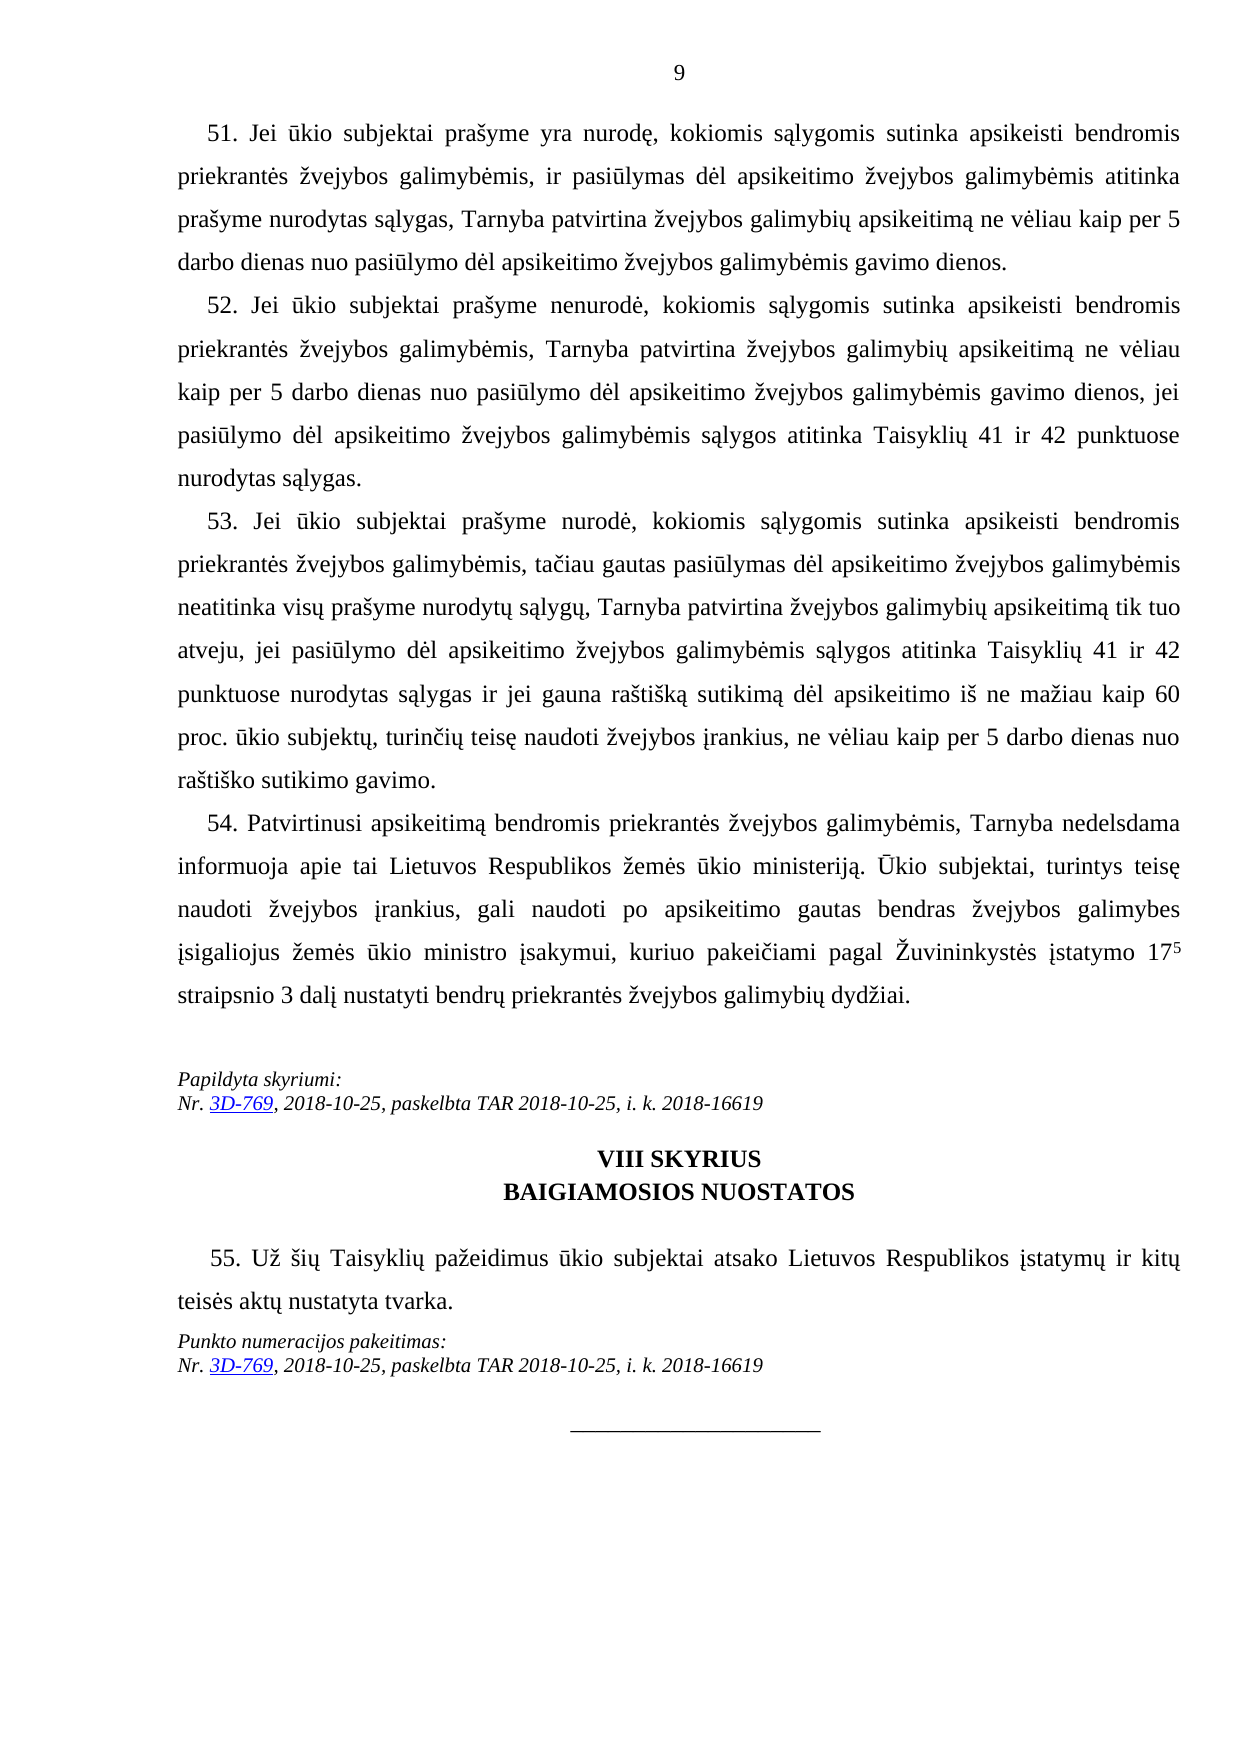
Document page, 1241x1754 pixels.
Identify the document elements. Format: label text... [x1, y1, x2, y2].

text Nr. 3D-769, 2018-10-25, paskelbta TAR 2018-10-25, i. k. 2018-16619 [177, 1091, 1181, 1115]
text 53. Jei ūkio subjektai prašyme nurodė, kokiomis sąlygomis sutinka apsikeisti bendromis priekrantės žvejybos galimybėmis, tačiau gautas pasiūlymas dėl apsikeitimo žvejybos galimybėmis neatitinka visų prašyme nurodytų sąlygų, Tarnyba patvirtina žvejybos galimybių apsikeitimą tik tuo atveju, jei pasiūlymo dėl apsikeitimo žvejybos galimybėmis sąlygos atitinka Taisyklių 41 ir 42 punktuose nurodytas sąlygas ir jei gauna raštišką sutikimą dėl apsikeitimo iš ne mažiau kaip 60 proc. ūkio subjektų, turinčių teisę naudoti žvejybos įrankius, ne vėliau kaip per 5 darbo dienas nuo raštiško sutikimo gavimo. [177, 506, 1181, 794]
text Papildyta skyriumi: [177, 1067, 1181, 1091]
text VIII SKYRIUS [177, 1144, 1181, 1172]
text BAIGIAMOSIOS NUOSTATOS [177, 1177, 1181, 1206]
text Nr. 3D-769, 2018-10-25, paskelbta TAR 2018-10-25, i. k. 2018-16619 [177, 1353, 1181, 1377]
text 54. Patvirtinusi apsikeitimą bendromis priekrantės žvejybos galimybėmis, Tarnyba nedelsdama informuoja apie tai Lietuvos Respublikos žemės ūkio ministeriją. Ūkio subjektai, turintys teisę naudoti žvejybos įrankius, gali naudoti po apsikeitimo gautas bendras žvejybos galimybes įsigaliojus žemės ūkio ministro įsakymui, kuriuo pakeičiami pagal Žuvininkystės įstatymo 175 straipsnio 3 dalį nustatyti bendrų priekrantės žvejybos galimybių dydžiai. [177, 808, 1181, 1009]
text 52. Jei ūkio subjektai prašyme nenurodė, kokiomis sąlygomis sutinka apsikeisti bendromis priekrantės žvejybos galimybėmis, Tarnyba patvirtina žvejybos galimybių apsikeitimą ne vėliau kaip per 5 darbo dienas nuo pasiūlymo dėl apsikeitimo žvejybos galimybėmis gavimo dienos, jei pasiūlymo dėl apsikeitimo žvejybos galimybėmis sąlygos atitinka Taisyklių 41 ir 42 punktuose nurodytas sąlygas. [177, 291, 1181, 492]
text ____________________ [177, 1406, 1181, 1435]
text 55. Už šių Taisyklių pažeidimus ūkio subjektai atsako Lietuvos Respublikos įstatymų ir kitų teisės aktų nustatyta tvarka. [177, 1243, 1181, 1315]
text 51. Jei ūkio subjektai prašyme yra nurodę, kokiomis sąlygomis sutinka apsikeisti bendromis priekrantės žvejybos galimybėmis, ir pasiūlymas dėl apsikeitimo žvejybos galimybėmis atitinka prašyme nurodytas sąlygas, Tarnyba patvirtina žvejybos galimybių apsikeitimą ne vėliau kaip per 5 darbo dienas nuo pasiūlymo dėl apsikeitimo žvejybos galimybėmis gavimo dienos. [177, 118, 1181, 276]
text Punkto numeracijos pakeitimas: [177, 1329, 1181, 1353]
